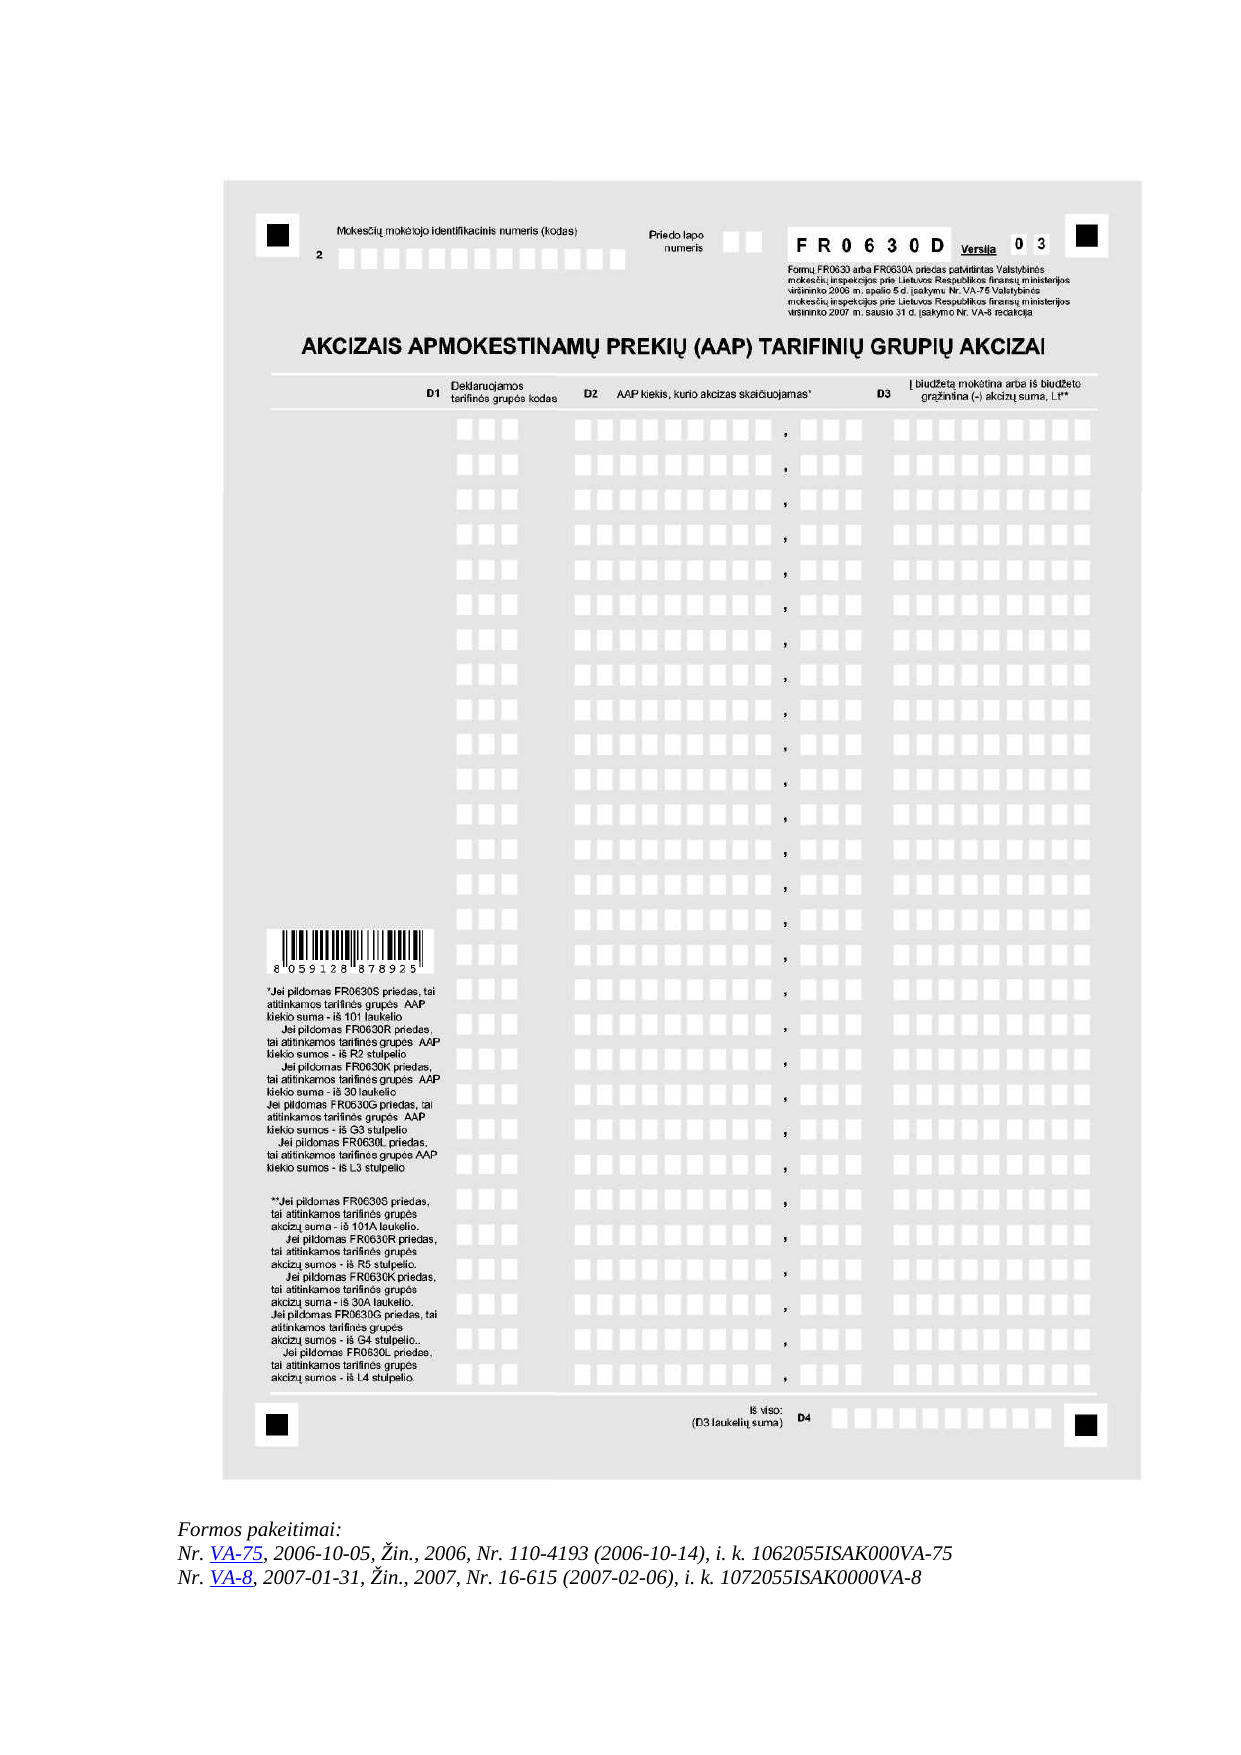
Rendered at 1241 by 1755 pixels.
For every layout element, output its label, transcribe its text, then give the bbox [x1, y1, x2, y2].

text Formos pakeitimai: [177, 1517, 1181, 1541]
text Nr. VA-75, 2006-10-05, Žin., 2006, Nr. 110-4193 (2006-10-14), i. k. 1062055ISAK000VA-75 [177, 1541, 1181, 1565]
text Nr. VA-8, 2007-01-31, Žin., 2007, Nr. 16-615 (2007-02-06), i. k. 1072055ISAK0000VA-8 [177, 1565, 1181, 1589]
